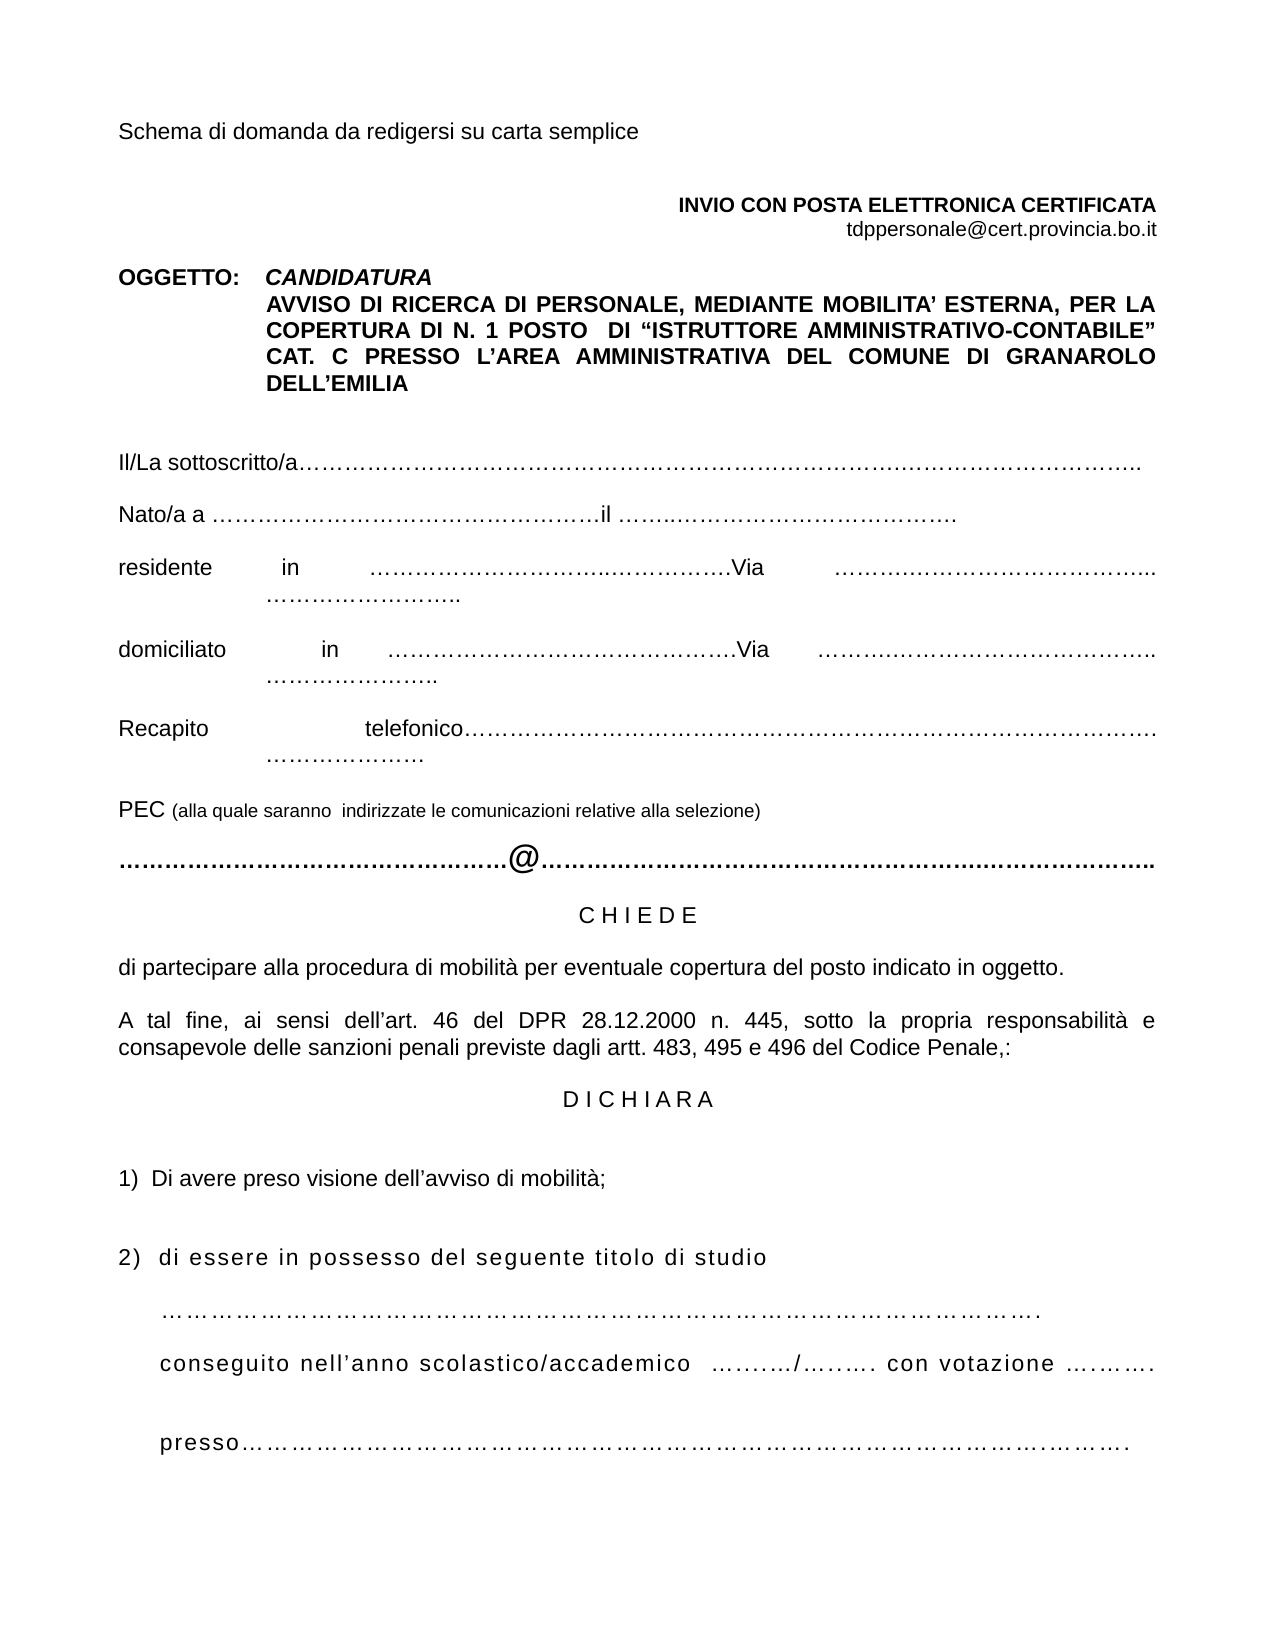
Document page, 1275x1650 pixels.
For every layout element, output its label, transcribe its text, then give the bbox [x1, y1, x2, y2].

text PEC (alla quale saranno indirizzate le comunicazioni relative alla selezione) [118, 796, 1157, 822]
text Schema di domanda da redigersi su carta semplice [118, 118, 1157, 144]
text INVIO CON POSTA ELETTRONICA CERTIFICATA [177, 192, 1157, 216]
text tdppersonale@cert.provincia.bo.it [118, 216, 1157, 240]
text di partecipare alla procedura di mobilità per eventuale copertura del posto indicato in oggetto. [118, 954, 1157, 981]
text ……………………………………………@………………………………………………….………………….. [118, 837, 1157, 875]
text conseguito nell’anno scolastico/accademico …....…/…..…. con votazione ….……. [118, 1350, 1157, 1429]
text D I C H I A R A [118, 1086, 1157, 1112]
text presso…………………………………………………………………………………….………. [118, 1429, 1157, 1481]
text Nato/a a ……………………………………………il ……..………………………………. [118, 501, 1157, 528]
text Recapito telefonico……………………………………………………………………………….………………… [118, 715, 1157, 767]
text 1) Di avere preso visione dell’avviso di mobilità; [118, 1165, 1157, 1192]
text OGGETTO: CANDIDATURA [118, 264, 1157, 291]
text Il/La sottoscritto/a…………………………………………………………………….………………………….. [118, 449, 1157, 475]
text C H I E D E [118, 902, 1157, 928]
text A tal fine, ai sensi dell’art. 46 del DPR 28.12.2000 n. 445, sotto la propria responsabilità e consapevole delle sanzioni penali previste dagli artt. 483, 495 e 496 del Codice Penale,: [118, 1007, 1157, 1060]
text ……………………………………………………………………………………………. [118, 1297, 1157, 1323]
text AVVISO DI RICERCA DI PERSONALE, MEDIANTE MOBILITA’ ESTERNA, PER LA COPERTURA DI N. 1 POSTO DI “ISTRUTTORE AMMINISTRATIVO-CONTABILE” CAT. C PRESSO L’AREA AMMINISTRATIVA DEL COMUNE DI GRANAROLO DELL’EMILIA [266, 291, 1157, 396]
text residente in …………………………..…………….Via ……….…………………………...…………………….. [118, 554, 1157, 607]
text domiciliato in ……………………………………….Via ……….……………………………..………………….. [118, 636, 1157, 688]
text 2) di essere in possesso del seguente titolo di studio [118, 1244, 1157, 1271]
